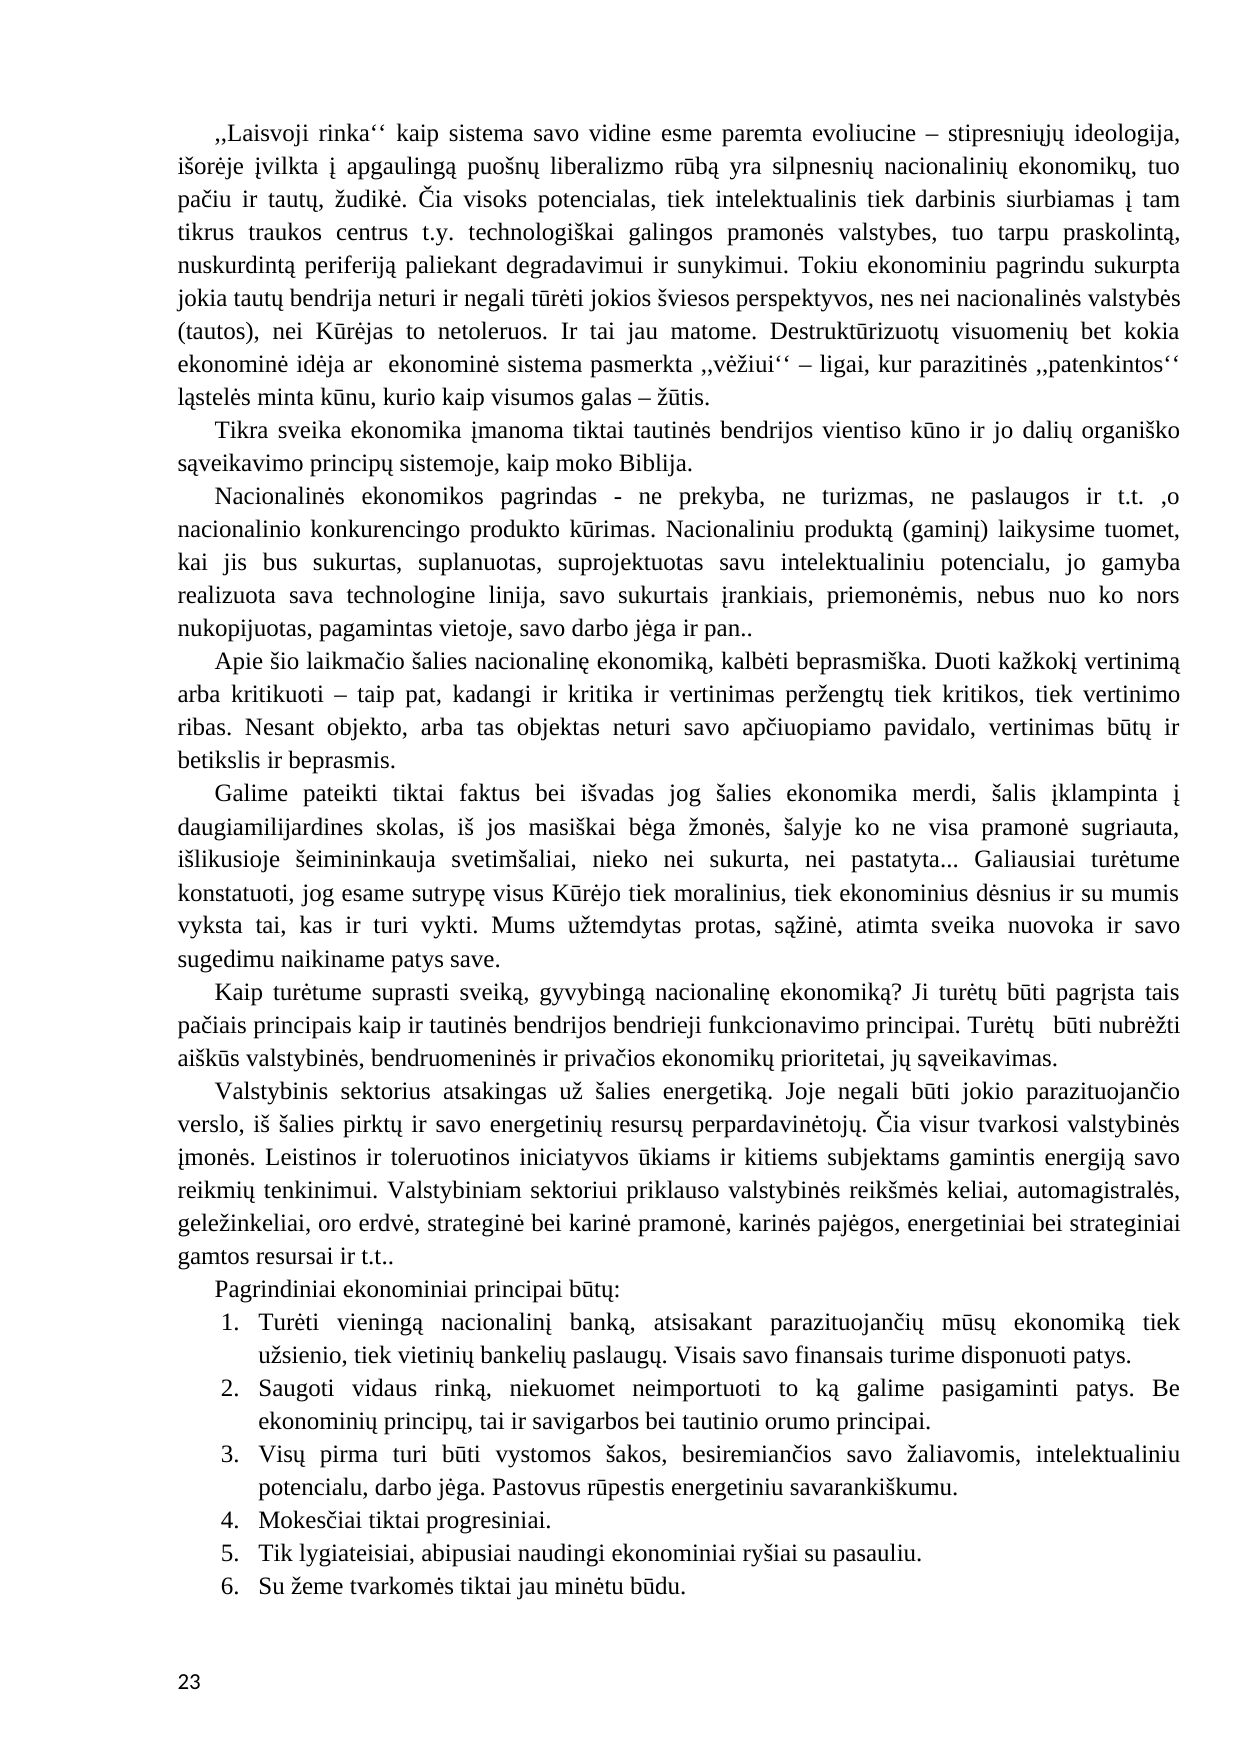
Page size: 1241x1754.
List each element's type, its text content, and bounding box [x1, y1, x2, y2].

text Tikra sveika ekonomika įmanoma tiktai tautinės bendrijos vientiso kūno ir jo dalių organiško sąveikavimo principų sistemoje, kaip moko Biblija. [177, 415, 1181, 477]
list Su žeme tvarkomės tiktai jau minėtu būdu. [221, 1571, 1181, 1600]
text ,,Laisvoji rinka‘‘ kaip sistema savo vidine esme paremta evoliucine – stipresniųjų ideologija, išorėje įvilkta į apgaulingą puošnų liberalizmo rūbą yra silpnesnių nacionalinių ekonomikų, tuo pačiu ir tautų, žudikė. Čia visoks potencialas, tiek intelektualinis tiek darbinis siurbiamas į tam tikrus traukos centrus t.y. technologiškai galingos pramonės valstybes, tuo tarpu praskolintą, nuskurdintą periferiją paliekant degradavimui ir sunykimui. Tokiu ekonominiu pagrindu sukurpta jokia tautų bendrija neturi ir negali tūrėti jokios šviesos perspektyvos, nes nei nacionalinės valstybės (tautos), nei Kūrėjas to netoleruos. Ir tai jau matome. Destruktūrizuotų visuomenių bet kokia ekonominė idėja ar ekonominė sistema pasmerkta ,,vėžiui‘‘ – ligai, kur parazitinės ,,patenkintos‘‘ ląstelės minta kūnu, kurio kaip visumos galas – žūtis. [177, 118, 1181, 411]
text Pagrindiniai ekonominiai principai būtų: [177, 1274, 1181, 1303]
text Galime pateikti tiktai faktus bei išvadas jog šalies ekonomika merdi, šalis įklampinta į daugiamilijardines skolas, iš jos masiškai bėga žmonės, šalyje ko ne visa pramonė sugriauta, išlikusioje šeimininkauja svetimšaliai, nieko nei sukurta, nei pastatyta... Galiausiai turėtume konstatuoti, jog esame sutrypę visus Kūrėjo tiek moralinius, tiek ekonominius dėsnius ir su mumis vyksta tai, kas ir turi vykti. Mums užtemdytas protas, sąžinė, atimta sveika nuovoka ir savo sugedimu naikiname patys save. [177, 778, 1181, 972]
list Turėti vieningą nacionalinį banką, atsisakant parazituojančių mūsų ekonomiką tiek užsienio, tiek vietinių bankelių paslaugų. Visais savo finansais turime disponuoti patys. [221, 1307, 1181, 1369]
text Kaip turėtume suprasti sveiką, gyvybingą nacionalinę ekonomiką? Ji turėtų būti pagrįsta tais pačiais principais kaip ir tautinės bendrijos bendrieji funkcionavimo principai. Turėtų būti nubrėžti aiškūs valstybinės, bendruomeninės ir privačios ekonomikų prioritetai, jų sąveikavimas. [177, 977, 1181, 1071]
list Mokesčiai tiktai progresiniai. [221, 1505, 1181, 1534]
list Saugoti vidaus rinką, niekuomet neimportuoti to ką galime pasigaminti patys. Be ekonominių principų, tai ir savigarbos bei tautinio orumo principai. [221, 1373, 1181, 1435]
list Tik lygiateisiai, abipusiai naudingi ekonominiai ryšiai su pasauliu. [221, 1538, 1181, 1567]
text Valstybinis sektorius atsakingas už šalies energetiką. Joje negali būti jokio parazituojančio verslo, iš šalies pirktų ir savo energetinių resursų perpardavinėtojų. Čia visur tvarkosi valstybinės įmonės. Leistinos ir toleruotinos iniciatyvos ūkiams ir kitiems subjektams gamintis energiją savo reikmių tenkinimui. Valstybiniam sektoriui priklauso valstybinės reikšmės keliai, automagistralės, geležinkeliai, oro erdvė, strateginė bei karinė pramonė, karinės pajėgos, energetiniai bei strateginiai gamtos resursai ir t.t.. [177, 1076, 1181, 1269]
list Visų pirma turi būti vystomos šakos, besiremiančios savo žaliavomis, intelektualiniu potencialu, darbo jėga. Pastovus rūpestis energetiniu savarankiškumu. [221, 1439, 1181, 1501]
text Apie šio laikmačio šalies nacionalinę ekonomiką, kalbėti beprasmiška. Duoti kažkokį vertinimą arba kritikuoti – taip pat, kadangi ir kritika ir vertinimas peržengtų tiek kritikos, tiek vertinimo ribas. Nesant objekto, arba tas objektas neturi savo apčiuopiamo pavidalo, vertinimas būtų ir betikslis ir beprasmis. [177, 646, 1181, 774]
text Nacionalinės ekonomikos pagrindas - ne prekyba, ne turizmas, ne paslaugos ir t.t. ,o nacionalinio konkurencingo produkto kūrimas. Nacionaliniu produktą (gaminį) laikysime tuomet, kai jis bus sukurtas, suplanuotas, suprojektuotas savu intelektualiniu potencialu, jo gamyba realizuota sava technologine linija, savo sukurtais įrankiais, priemonėmis, nebus nuo ko nors nukopijuotas, pagamintas vietoje, savo darbo jėga ir pan.. [177, 481, 1181, 642]
